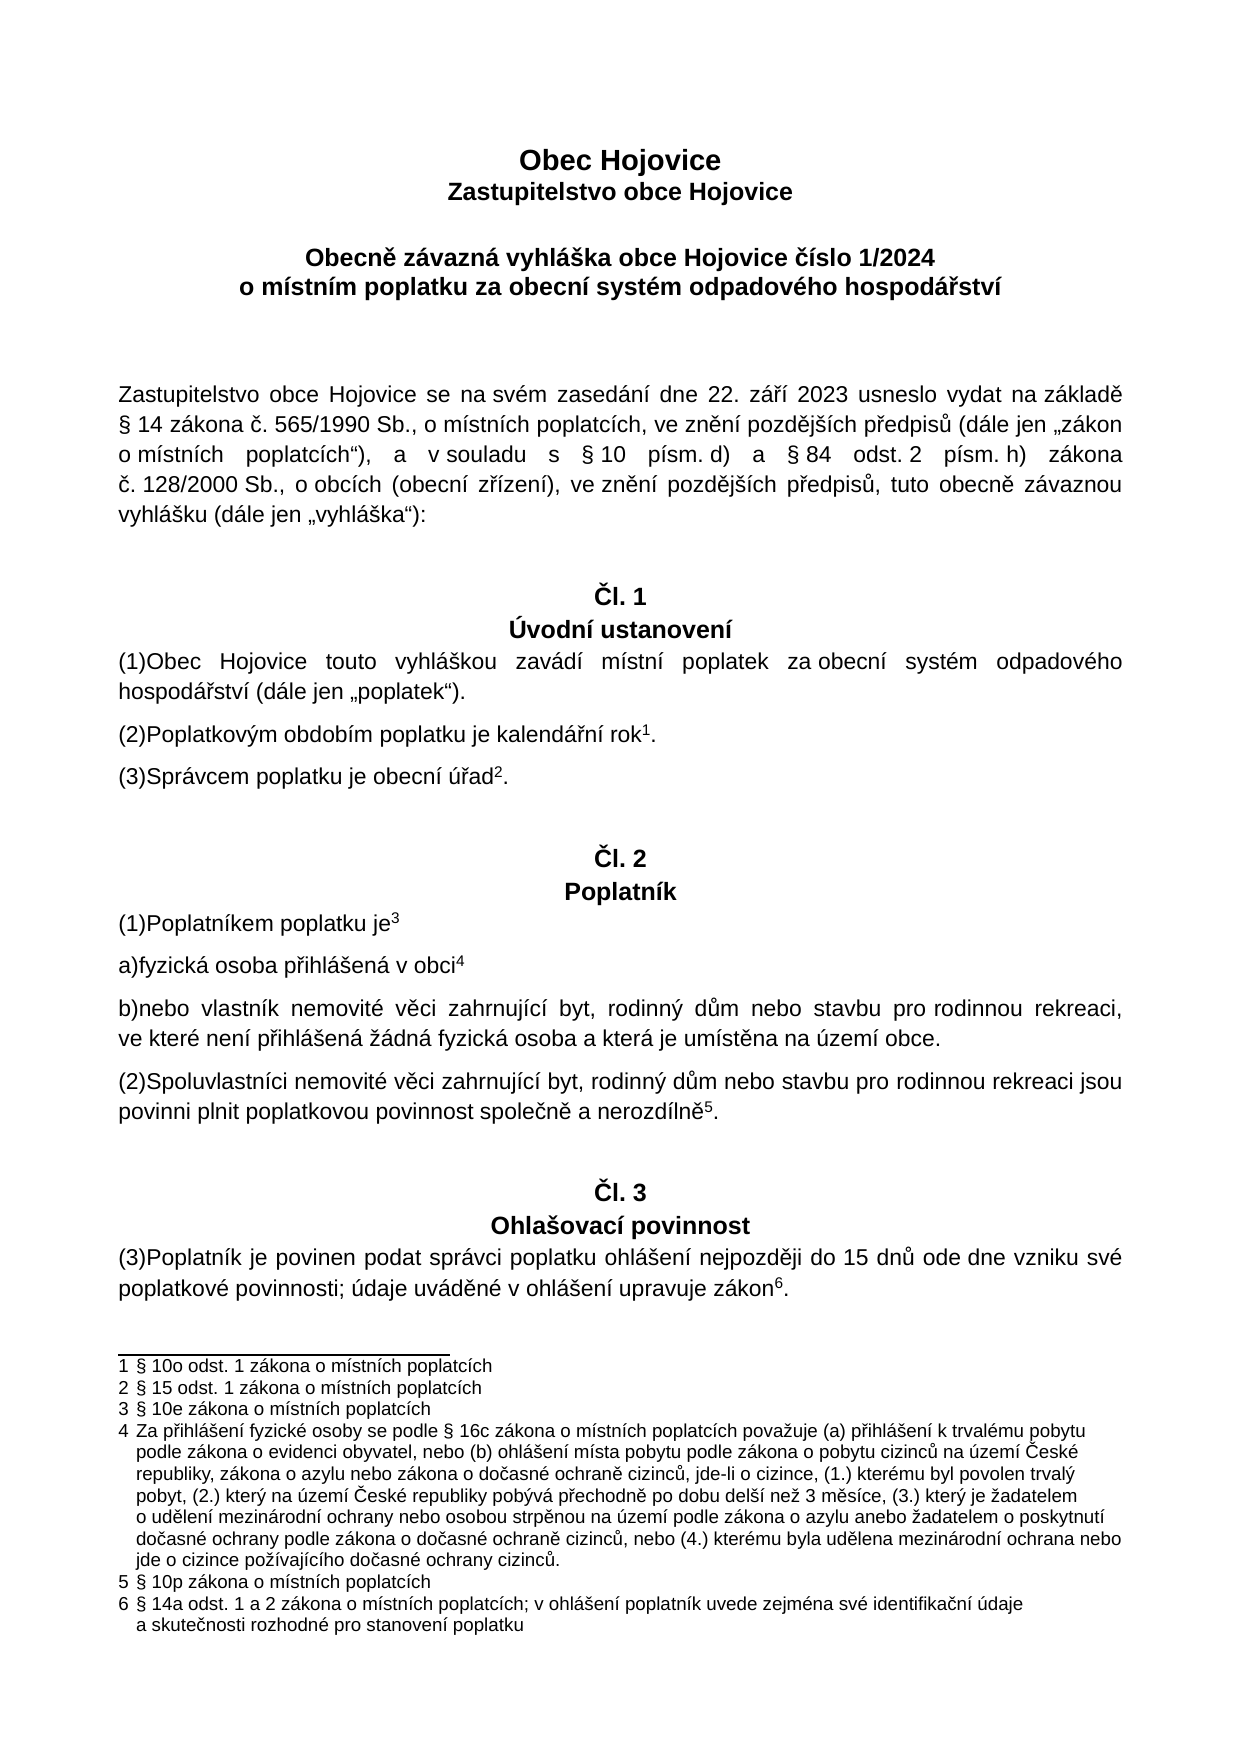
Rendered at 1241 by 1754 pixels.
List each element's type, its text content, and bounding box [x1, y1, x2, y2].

list Za přihlášení fyzické osoby se podle § 16c zákona o místních poplatcích považuje (a) přihlášení k trvalému pobytu podle zákona o evidenci obyvatel, nebo (b) ohlášení místa pobytu podle zákona o pobytu cizinců na území České republiky, zákona o azylu nebo zákona o dočasné ochraně cizinců, jde-li o cizince, (1.) kterému byl povolen trvalý pobyt, (2.) který na území České republiky pobývá přechodně po dobu delší než 3 měsíce, (3.) který je žadatelem o udělení mezinárodní ochrany nebo osobou strpěnou na území podle zákona o azylu anebo žadatelem o poskytnutí dočasné ochrany podle zákona o dočasné ochraně cizinců, nebo (4.) kterému byla udělena mezinárodní ochrana nebo jde o cizince požívajícího dočasné ochrany cizinců. [118, 1420, 1122, 1571]
list fyzická osoba přihlášená v obci [118, 952, 1122, 979]
list § 10p zákona o místních poplatcích [118, 1571, 1122, 1592]
list nebo vlastník nemovité věci zahrnující byt, rodinný dům nebo stavbu pro rodinnou rekreaci, ve které není přihlášená žádná fyzická osoba a která je umístěna na území obce. [118, 995, 1122, 1052]
list Poplatník je povinen podat správci poplatku ohlášení nejpozději do 15 dnů ode dne vzniku své poplatkové povinnosti; údaje uváděné v ohlášení upravuje zákon. [118, 1244, 1122, 1301]
text Zastupitelstvo obce Hojovice se na svém zasedání dne 22. září 2023 usneslo vydat na základě § 14 zákona č. 565/1990 Sb., o místních poplatcích, ve znění pozdějších předpisů (dále jen „zákon o místních poplatcích“), a v souladu s § 10 písm. d) a § 84 odst. 2 písm. h) zákona č. 128/2000 Sb., o obcích (obecní zřízení), ve znění pozdějších předpisů, tuto obecně závaznou vyhlášku (dále jen „vyhláška“): [118, 381, 1122, 528]
list § 14a odst. 1 a 2 zákona o místních poplatcích; v ohlášení poplatník uvede zejména své identifikační údaje a skutečnosti rozhodné pro stanovení poplatku [118, 1592, 1122, 1635]
subtitle Čl. 2 Poplatník [118, 843, 1122, 905]
list § 15 odst. 1 zákona o místních poplatcích [118, 1377, 1122, 1398]
subtitle Čl. 1 Úvodní ustanovení [118, 582, 1122, 643]
text Obec Hojovice Zastupitelstvo obce Hojovice [118, 143, 1122, 205]
list § 10o odst. 1 zákona o místních poplatcích [118, 1355, 1122, 1377]
list Obec Hojovice touto vyhláškou zavádí místní poplatek za obecní systém odpadového hospodářství (dále jen „poplatek“). [118, 648, 1122, 704]
subtitle Obecně závazná vyhláška obce Hojovice číslo 1/2024 o místním poplatku za obecní systém odpadového hospodářství [118, 243, 1122, 300]
list Poplatkovým obdobím poplatku je kalendářní rok. [118, 721, 1122, 747]
list Správcem poplatku je obecní úřad. [118, 763, 1122, 790]
list Spoluvlastníci nemovité věci zahrnující byt, rodinný dům nebo stavbu pro rodinnou rekreaci jsou povinni plnit poplatkovou povinnost společně a nerozdílně. [118, 1068, 1122, 1124]
list § 10e zákona o místních poplatcích [118, 1398, 1122, 1420]
list Poplatníkem poplatku je [118, 909, 1122, 936]
subtitle Čl. 3 Ohlašovací povinnost [118, 1178, 1122, 1240]
